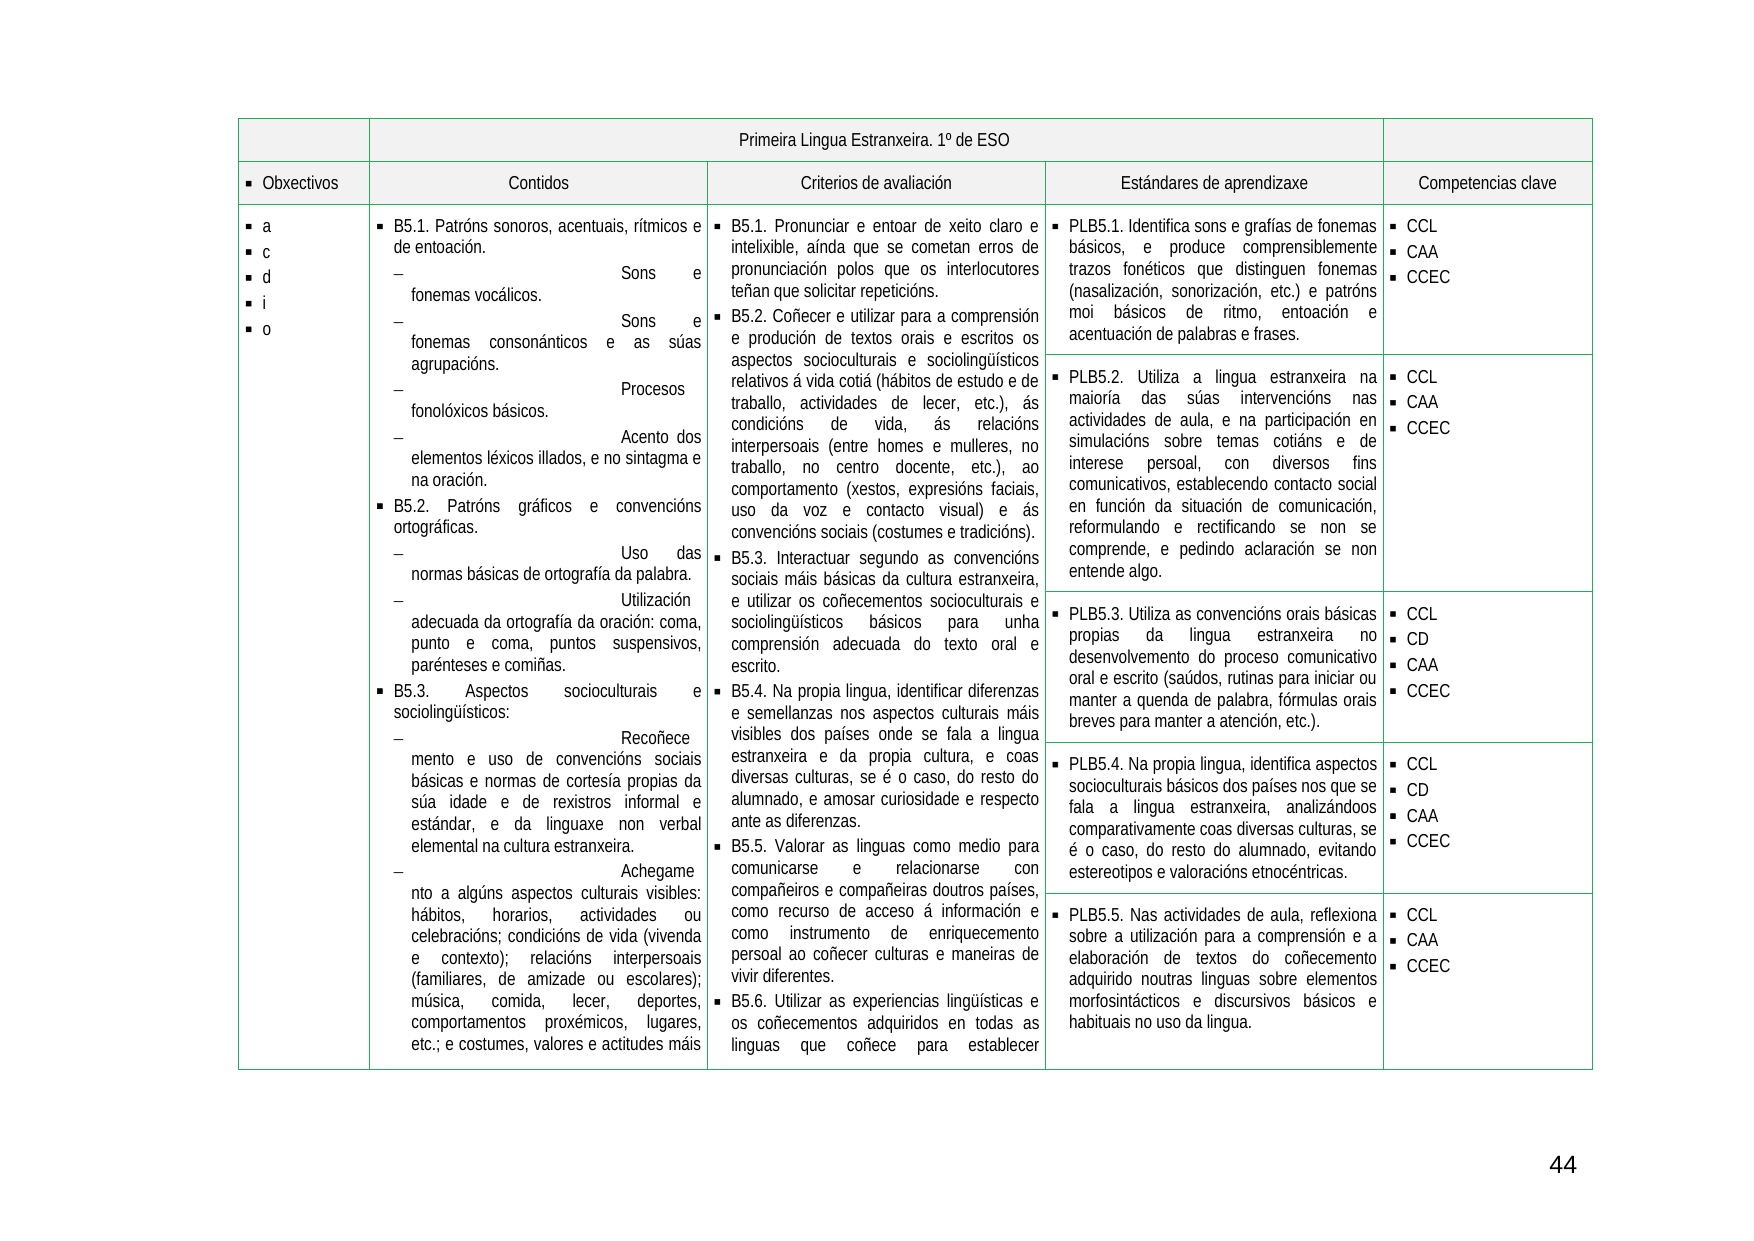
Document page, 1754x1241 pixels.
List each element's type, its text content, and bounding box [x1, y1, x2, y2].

table_header [239, 119, 369, 161]
table_cell CCL CD CAA CCEC [1384, 592, 1592, 742]
table_header [1384, 119, 1592, 161]
table_cell PLB5.1. Identifica sons e grafías de fonemas básicos, e produce comprensiblemente trazos fonéticos que distinguen fonemas (nasalización, sonorización, etc.) e patróns moi básicos de ritmo, entoación e acentuación de palabras e frases. [1046, 205, 1383, 354]
table_cell PLB5.4. Na propia lingua, identifica aspectos socioculturais básicos dos países nos que se fala a lingua estranxeira, analizándoos comparativamente coas diversas culturas, se é o caso, do resto do alumnado, evitando estereotipos e valoracións etnocéntricas. [1046, 743, 1383, 892]
table_cell B5.1. Pronunciar e entoar de xeito claro e intelixible, aínda que se cometan erros de pronunciación polos que os interlocutores teñan que solicitar repeticións. B5.2. Coñecer e utilizar para a comprensión e produción de textos orais e escritos os aspectos socioculturais e sociolingüísticos relativos á vida cotiá (hábitos de estudo e de traballo, actividades de lecer, etc.), ás condicións de vida, ás relacións interpersoais (entre homes e mulleres, no traballo, no centro docente, etc.), ao comportamento (xestos, expresións faciais, uso da voz e contacto visual) e ás convencións sociais (costumes e tradicións). B5.3. Interactuar segundo as convencións sociais máis básicas da cultura estranxeira, e utilizar os coñecementos socioculturais e sociolingüísticos básicos para unha comprensión adecuada do texto oral e escrito. B5.4. Na propia lingua, identificar diferenzas e semellanzas nos aspectos culturais máis visibles dos países onde se fala a lingua estranxeira e da propia cultura, e coas diversas culturas, se é o caso, do resto do alumnado, e amosar curiosidade e respecto ante as diferenzas. B5.5. Valorar as linguas como medio para comunicarse e relacionarse con compañeiros e compañeiras doutros países, como recurso de acceso á información e como instrumento de enriquecemento persoal ao coñecer culturas e maneiras de vivir diferentes. B5.6. Utilizar as experiencias lingüísticas e os coñecementos adquiridos en todas as linguas que coñece para establecer [708, 205, 1045, 1069]
table_cell CCL CAA CCEC [1384, 205, 1592, 354]
table_cell PLB5.5. Nas actividades de aula, reflexiona sobre a utilización para a comprensión e a elaboración de textos do coñecemento adquirido noutras linguas sobre elementos morfosintácticos e discursivos básicos e habituais no uso da lingua. [1046, 894, 1383, 1069]
table_cell CCL CAA CCEC [1384, 355, 1592, 591]
table_cell Criterios de avaliación [708, 162, 1045, 204]
table_cell a c d i o [239, 205, 369, 1069]
table_cell Competencias clave [1384, 162, 1592, 204]
table_cell Obxectivos [239, 162, 369, 204]
table_cell CCL CD CAA CCEC [1384, 743, 1592, 892]
table_cell Contidos [370, 162, 707, 204]
table_cell CCL CAA CCEC [1384, 894, 1592, 1069]
table_cell PLB5.2. Utiliza a lingua estranxeira na maioría das súas intervencións nas actividades de aula, e na participación en simulacións sobre temas cotiáns e de interese persoal, con diversos fins comunicativos, establecendo contacto social en función da situación de comunicación, reformulando e rectificando se non se comprende, e pedindo aclaración se non entende algo. [1046, 355, 1383, 591]
table_cell B5.1. Patróns sonoros, acentuais, rítmicos e de entoación. Sons e fonemas vocálicos. Sons e fonemas consonánticos e as súas agrupacións. Procesos fonolóxicos básicos. Acento dos elementos léxicos illados, e no sintagma e na oración. B5.2. Patróns gráficos e convencións ortográficas. Uso das normas básicas de ortografía da palabra. Utilización adecuada da ortografía da oración: coma, punto e coma, puntos suspensivos, parénteses e comiñas. B5.3. Aspectos socioculturais e sociolingüísticos: Recoñecemento e uso de convencións sociais básicas e normas de cortesía propias da súa idade e de rexistros informal e estándar, e da linguaxe non verbal elemental na cultura estranxeira. Achegamento a algúns aspectos culturais visibles: hábitos, horarios, actividades ou celebracións; condicións de vida (vivenda e contexto); relacións interpersoais (familiares, de amizade ou escolares); música, comida, lecer, deportes, comportamentos proxémicos, lugares, etc.; e costumes, valores e actitudes máis evidentes sobre aspectos propios da súa idade, a través de producións multimedia e de manifestacións artísticas dos países onde se fale a lingua estranxeira. Identificación dalgunhas similitudes e diferenzas elementais e máis significativas nos costumes cotiáns e no uso das formas básicas de relación social entre os países onde se fala a lingua estranxeira e o noso. Actitude receptiva e respectuosa cara ás persoas, os países e as comunidades lingüísticas que falan outra lingua e teñen unha cultura diferente á propia. B5.4. Plurilingüismo: Identificación de similitudes e diferenzas entre as linguas que coñece para mellorar a súa aprendizaxe e lograr unha competencia comunicativa integrada. Participación en proxectos nos que se utilizan varias linguas e relacionados cos elementos transversais, evitando estereotipos lingüísticos ou culturais, e valorando positivamente as competencias que posúe como persoa plurilingüe. B5.5. Funcións comunicativas: Iniciación e mantemento de relacións persoais e sociais básicas propias da súa idade. Descrición de calidades físicas e abstractas básicas de persoas, obxectos, lugares e actividades. Narración de acontecementos pasados puntuais e habituais, descrición de estados e situacións presentes, e expresión básica de sucesos futuros. Petición e ofrecemento de información, indicacións, expresión sinxela de opinións e advertencias. Expresión do coñecemento, a certeza e a dúbida. Expresión da vontade, a intención, a decisión, a promesa, a orde, a autorización e a prohibición. Expresión do interese, a aprobación, o aprecio, a simpatía, a satisfacción, a esperanza, a confianza e a sorpresa, e os seus contrarios. Formulación de suxestións e desexos, e expresión básica de condicións e hipóteses. Establecemento e mantemento básicos da comunicación e a organización elemental do discurso. B5.6. Léxico oral e escrito básico de uso común relativo a: Identificación persoal elemental; vivenda, fogar e contexto; actividades da vida diaria; familia e amizades; traballo, tempo libre, lecer e deporte; vacacións; saúde e coidados físicos; educación e estudo; compras; alimentación e restauración; transporte; lingua e comunicación; ambiente, clima e ámbito natural; e tecnoloxías da información e da comunicación. Expresións fixas; enunciados fraseolóxicos básicos e máis habituais (saúdos, despedidas, preguntas por preferencias e expresión sinxelas de opinións), e léxico sobre temas relacionados con contidos sinxelos doutras áreas do currículo. B5.7. Estruturas sintáctico-discursivas propias de cada idioma. [370, 205, 707, 1069]
table_cell Estándares de aprendizaxe [1046, 162, 1383, 204]
table_cell PLB5.3. Utiliza as convencións orais básicas propias da lingua estranxeira no desenvolvemento do proceso comunicativo oral e escrito (saúdos, rutinas para iniciar ou manter a quenda de palabra, fórmulas orais breves para manter a atención, etc.). [1046, 592, 1383, 742]
table_header Primeira Lingua Estranxeira. 1º de ESO [370, 119, 1383, 161]
